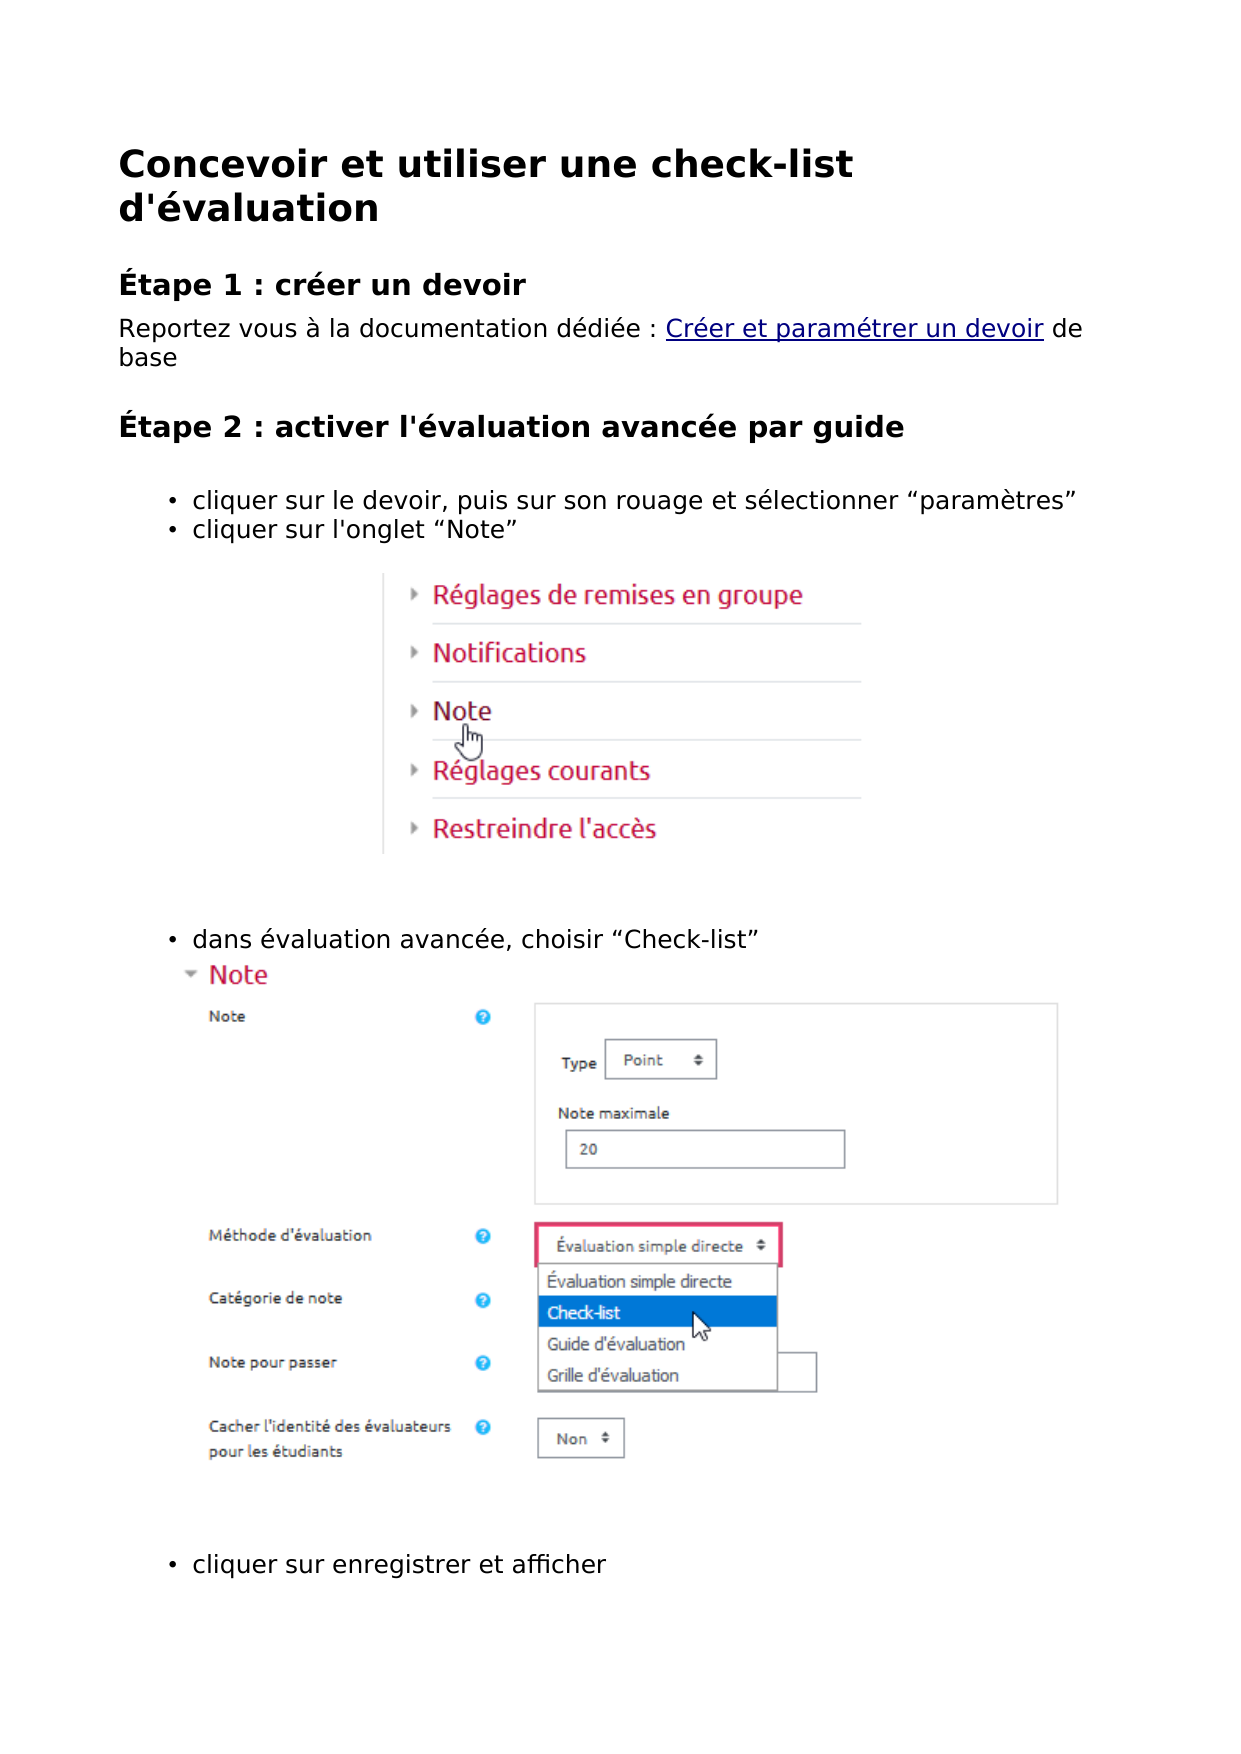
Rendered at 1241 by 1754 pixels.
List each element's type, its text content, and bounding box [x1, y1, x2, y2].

list cliquer sur enregistrer et afficher [177, 1550, 1122, 1579]
subtitle Concevoir et utiliser une check-list d'évaluation [118, 143, 1122, 230]
list cliquer sur le devoir, puis sur son rouage et sélectionner “paramètres” [177, 486, 1122, 515]
picture [378, 573, 862, 854]
text Reportez vous à la documentation dédiée : Créer et paramétrer un devoir de base [118, 314, 1122, 373]
list dans évaluation avancée, choisir “Check-list” [177, 925, 1122, 954]
picture [170, 953, 1071, 1479]
subtitle Étape 2 : activer l'évaluation avancée par guide [118, 410, 1122, 444]
list cliquer sur l'onglet “Note” [177, 515, 1122, 544]
subtitle Étape 1 : créer un devoir [118, 268, 1122, 302]
